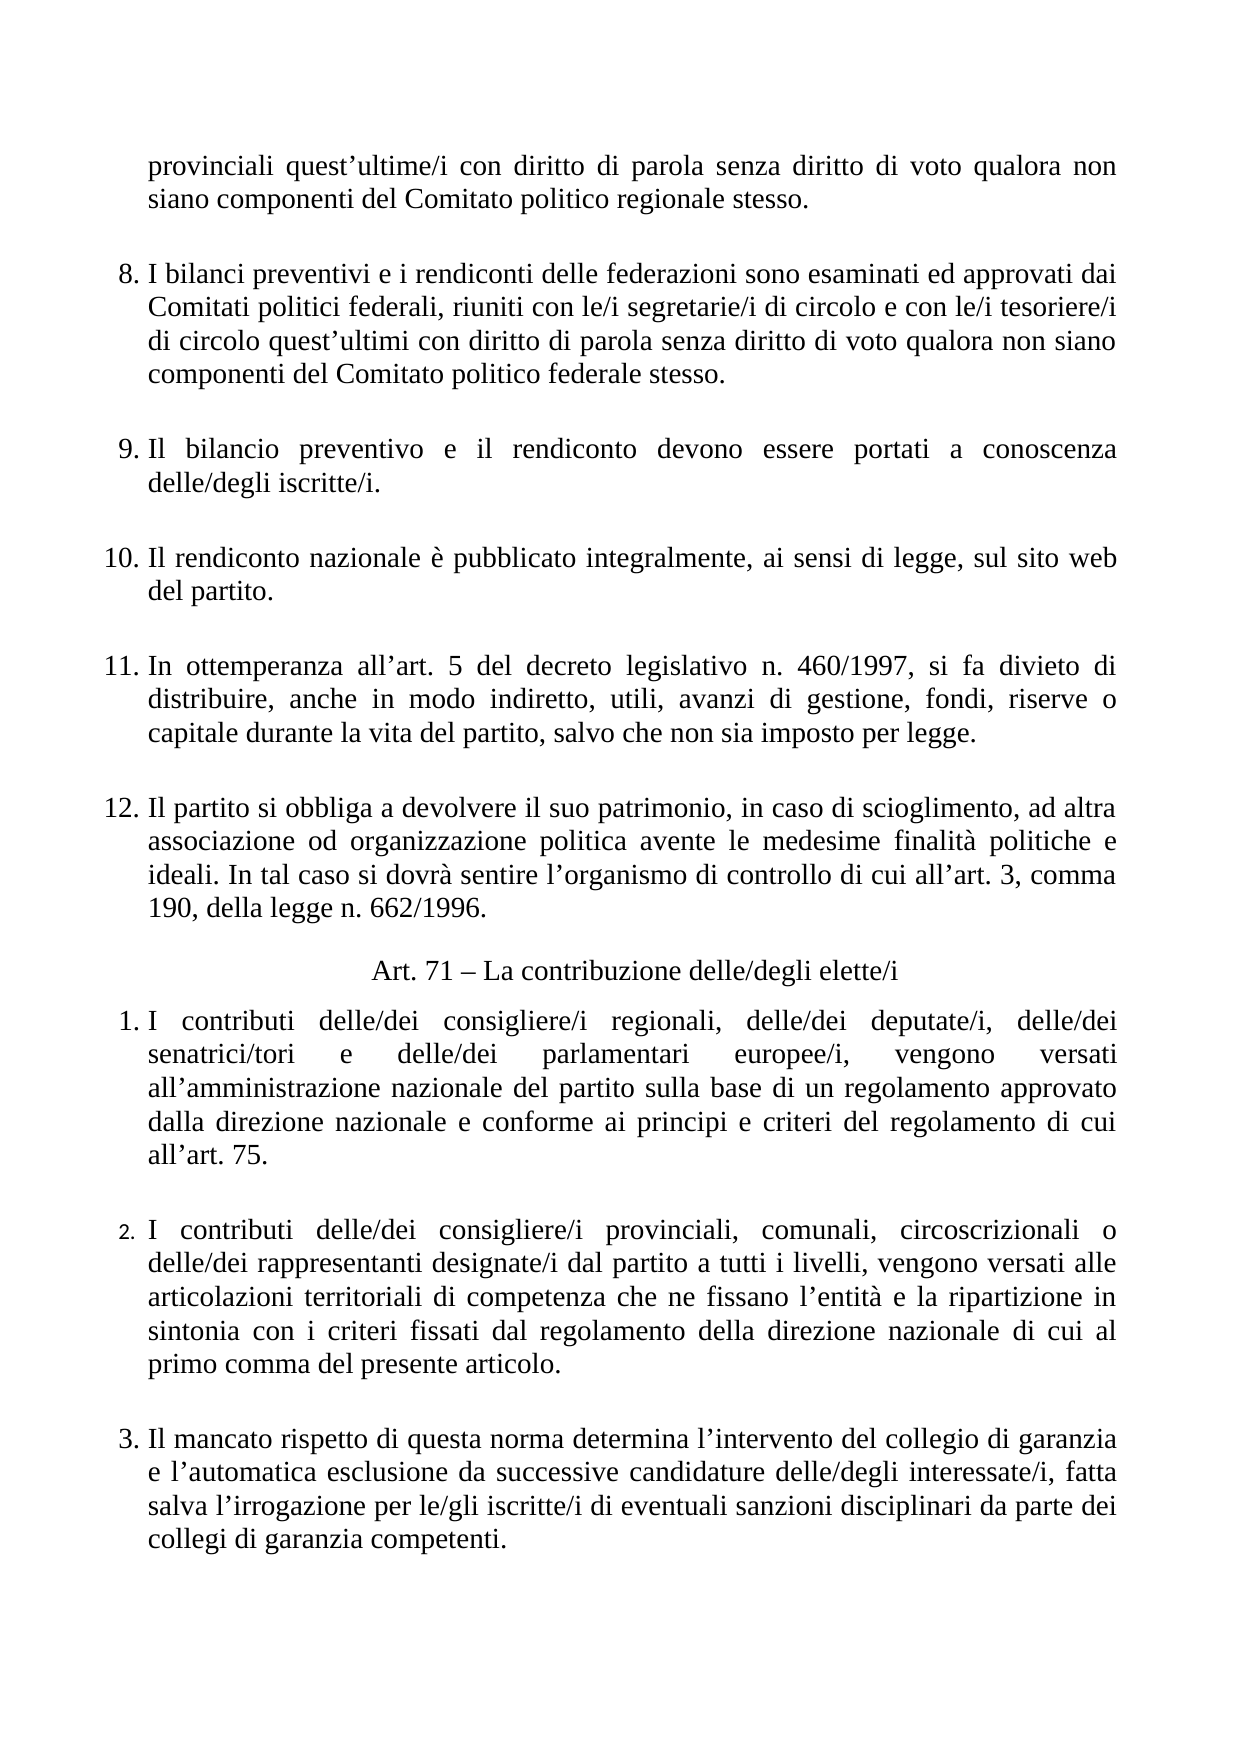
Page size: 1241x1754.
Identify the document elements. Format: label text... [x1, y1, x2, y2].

list I contributi delle/dei consigliere/i regionali, delle/dei deputate/i, delle/dei senatrici/tori e delle/dei parlamentari europee/i, vengono versati all’amministrazione nazionale del partito sulla base di un regolamento approvato dalla direzione nazionale e conforme ai principi e criteri del regolamento di cui all’art. 75. [118, 1003, 1118, 1171]
list Il rendiconto nazionale è pubblicato integralmente, ai sensi di legge, sul sito web del partito. [103, 540, 1118, 607]
text Art. 71 – La contribuzione delle/degli elette/i [148, 953, 1122, 986]
list I contributi delle/dei consigliere/i provinciali, comunali, circoscrizionali o delle/dei rappresentanti designate/i dal partito a tutti i livelli, vengono versati alle articolazioni territoriali di competenza che ne fissano l’entità e la ripartizione in sintonia con i criteri fissati dal regolamento della direzione nazionale di cui al primo comma del presente articolo. [118, 1212, 1118, 1380]
list Il mancato rispetto di questa norma determina l’intervento del collegio di garanzia e l’automatica esclusione da successive candidature delle/degli interessate/i, fatta salva l’irrogazione per le/gli iscritte/i di eventuali sanzioni disciplinari da parte dei collegi di garanzia competenti. [118, 1421, 1118, 1555]
list provinciali quest’ultime/i con diritto di parola senza diritto di voto qualora non siano componenti del Comitato politico regionale stesso. [118, 148, 1118, 215]
list I bilanci preventivi e i rendiconti delle federazioni sono esaminati ed approvati dai Comitati politici federali, riuniti con le/i segretarie/i di circolo e con le/i tesoriere/i di circolo quest’ultimi con diritto di parola senza diritto di voto qualora non siano componenti del Comitato politico federale stesso. [118, 256, 1118, 390]
list Il partito si obbliga a devolvere il suo patrimonio, in caso di scioglimento, ad altra associazione od organizzazione politica avente le medesime finalità politiche e ideali. In tal caso si dovrà sentire l’organismo di controllo di cui all’art. 3, comma 190, della legge n. 662/1996. [103, 790, 1118, 924]
list In ottemperanza all’art. 5 del decreto legislativo n. 460/1997, si fa divieto di distribuire, anche in modo indiretto, utili, avanzi di gestione, fondi, riserve o capitale durante la vita del partito, salvo che non sia imposto per legge. [103, 648, 1118, 749]
list Il bilancio preventivo e il rendiconto devono essere portati a conoscenza delle/degli iscritte/i. [118, 431, 1118, 498]
